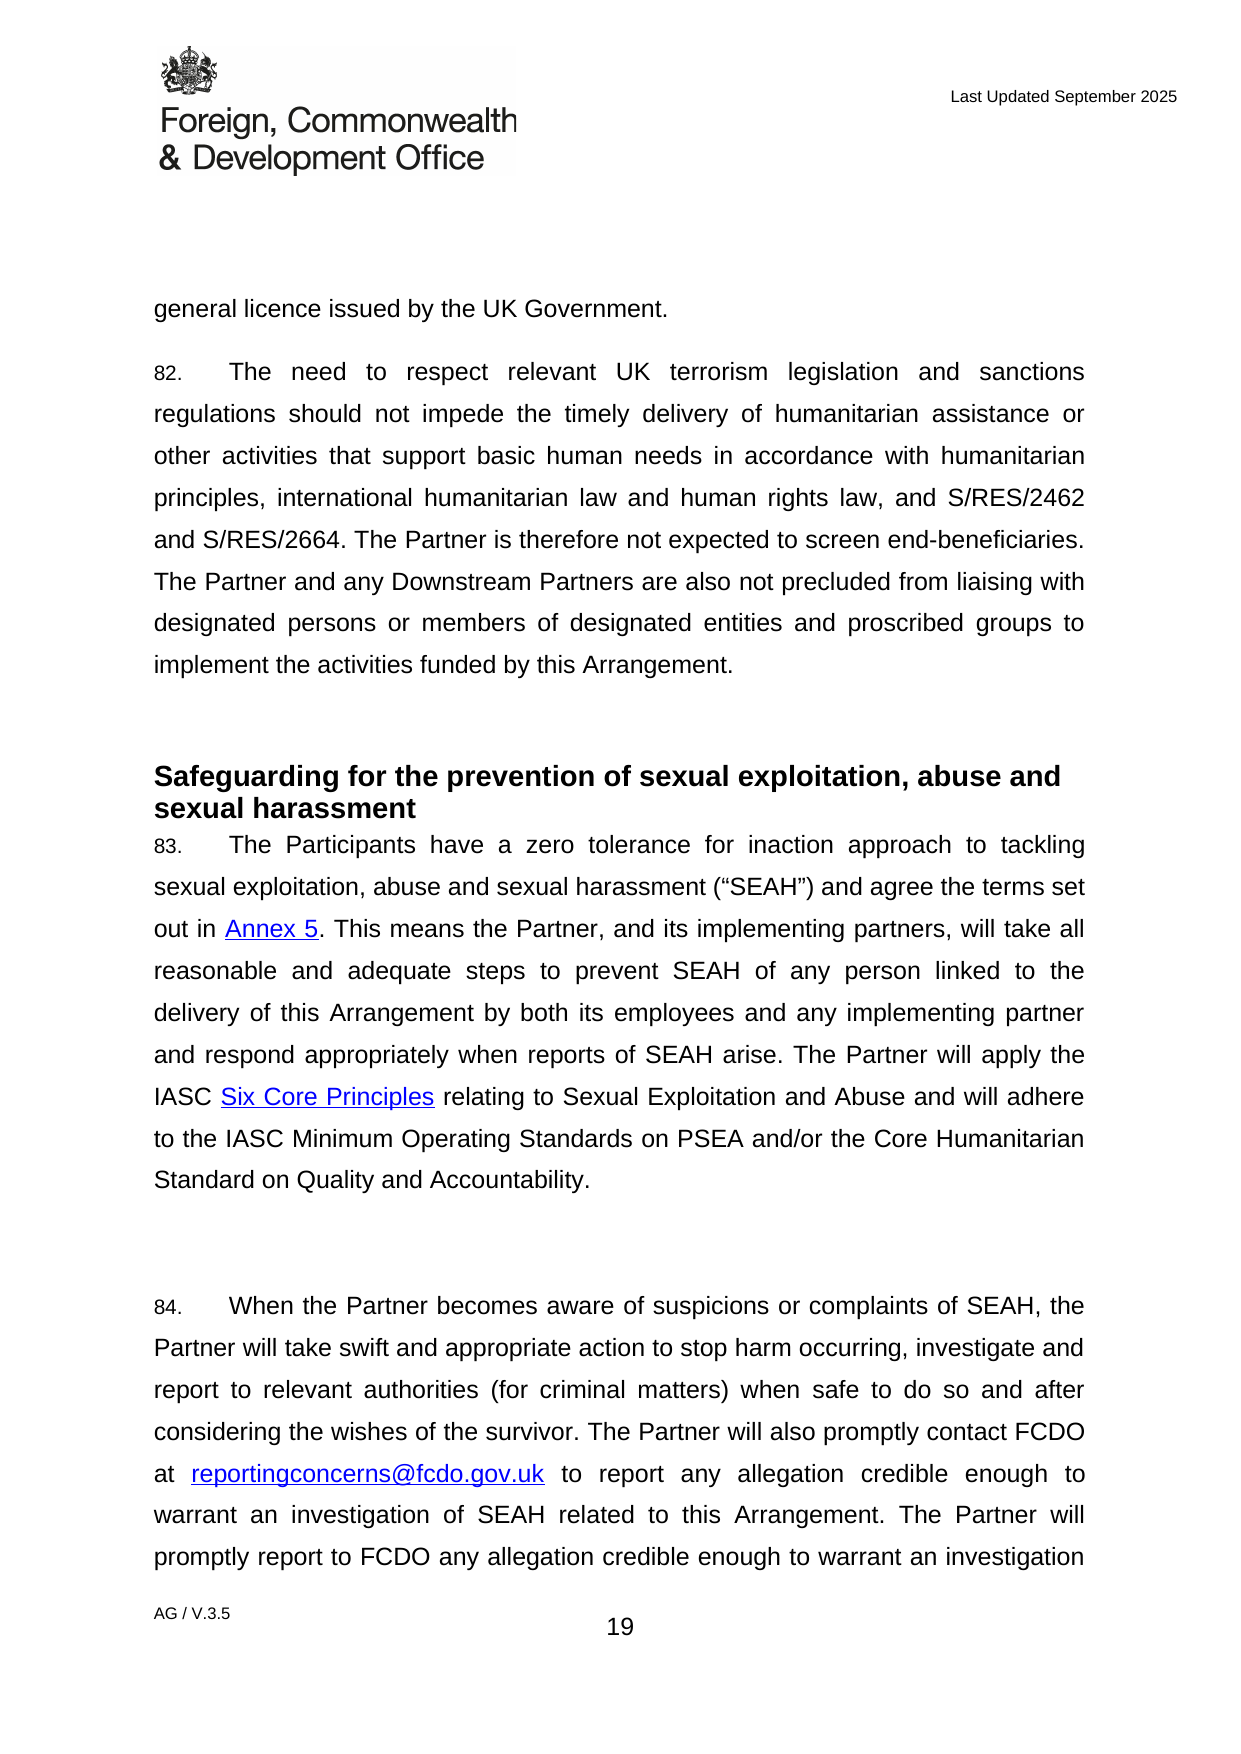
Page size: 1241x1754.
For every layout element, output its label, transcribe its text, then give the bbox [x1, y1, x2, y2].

list When the Partner becomes aware of suspicions or complaints of SEAH, the Partner will take swift and appropriate action to stop harm occurring, investigate and report to relevant authorities (for criminal matters) when safe to do so and after considering the wishes of the survivor. The Partner will also promptly contact FCDO at reportingconcerns@fcdo.gov.uk to report any allegation credible enough to warrant an investigation of SEAH related to this Arrangement. The Partner will promptly report to FCDO any allegation credible enough to warrant an investigation [153, 1292, 1087, 1571]
subtitle Safeguarding for the prevention of sexual exploitation, abuse and sexual harassment [153, 760, 1087, 825]
text general licence issued by the UK Government. [153, 295, 1087, 323]
list The need to respect relevant UK terrorism legislation and sanctions regulations should not impede the timely delivery of humanitarian assistance or other activities that support basic human needs in accordance with humanitarian principles, international humanitarian law and human rights law, and S/RES/2462 and S/RES/2664. The Partner is therefore not expected to screen end-beneficiaries. The Partner and any Downstream Partners are also not precluded from liaising with designated persons or members of designated entities and proscribed groups to implement the activities funded by this Arrangement. [153, 358, 1087, 679]
list The Participants have a zero tolerance for inaction approach to tackling sexual exploitation, abuse and sexual harassment (“SEAH”) and agree the terms set out in Annex 5. This means the Partner, and its implementing partners, will take all reasonable and adequate steps to prevent SEAH of any person linked to the delivery of this Arrangement by both its employees and any implementing partner and respond appropriately when reports of SEAH arise. The Partner will apply the IASC Six Core Principles relating to Sexual Exploitation and Abuse and will adhere to the IASC Minimum Operating Standards on PSEA and/or the Core Humanitarian Standard on Quality and Accountability. [153, 831, 1087, 1194]
picture [157, 46, 517, 176]
